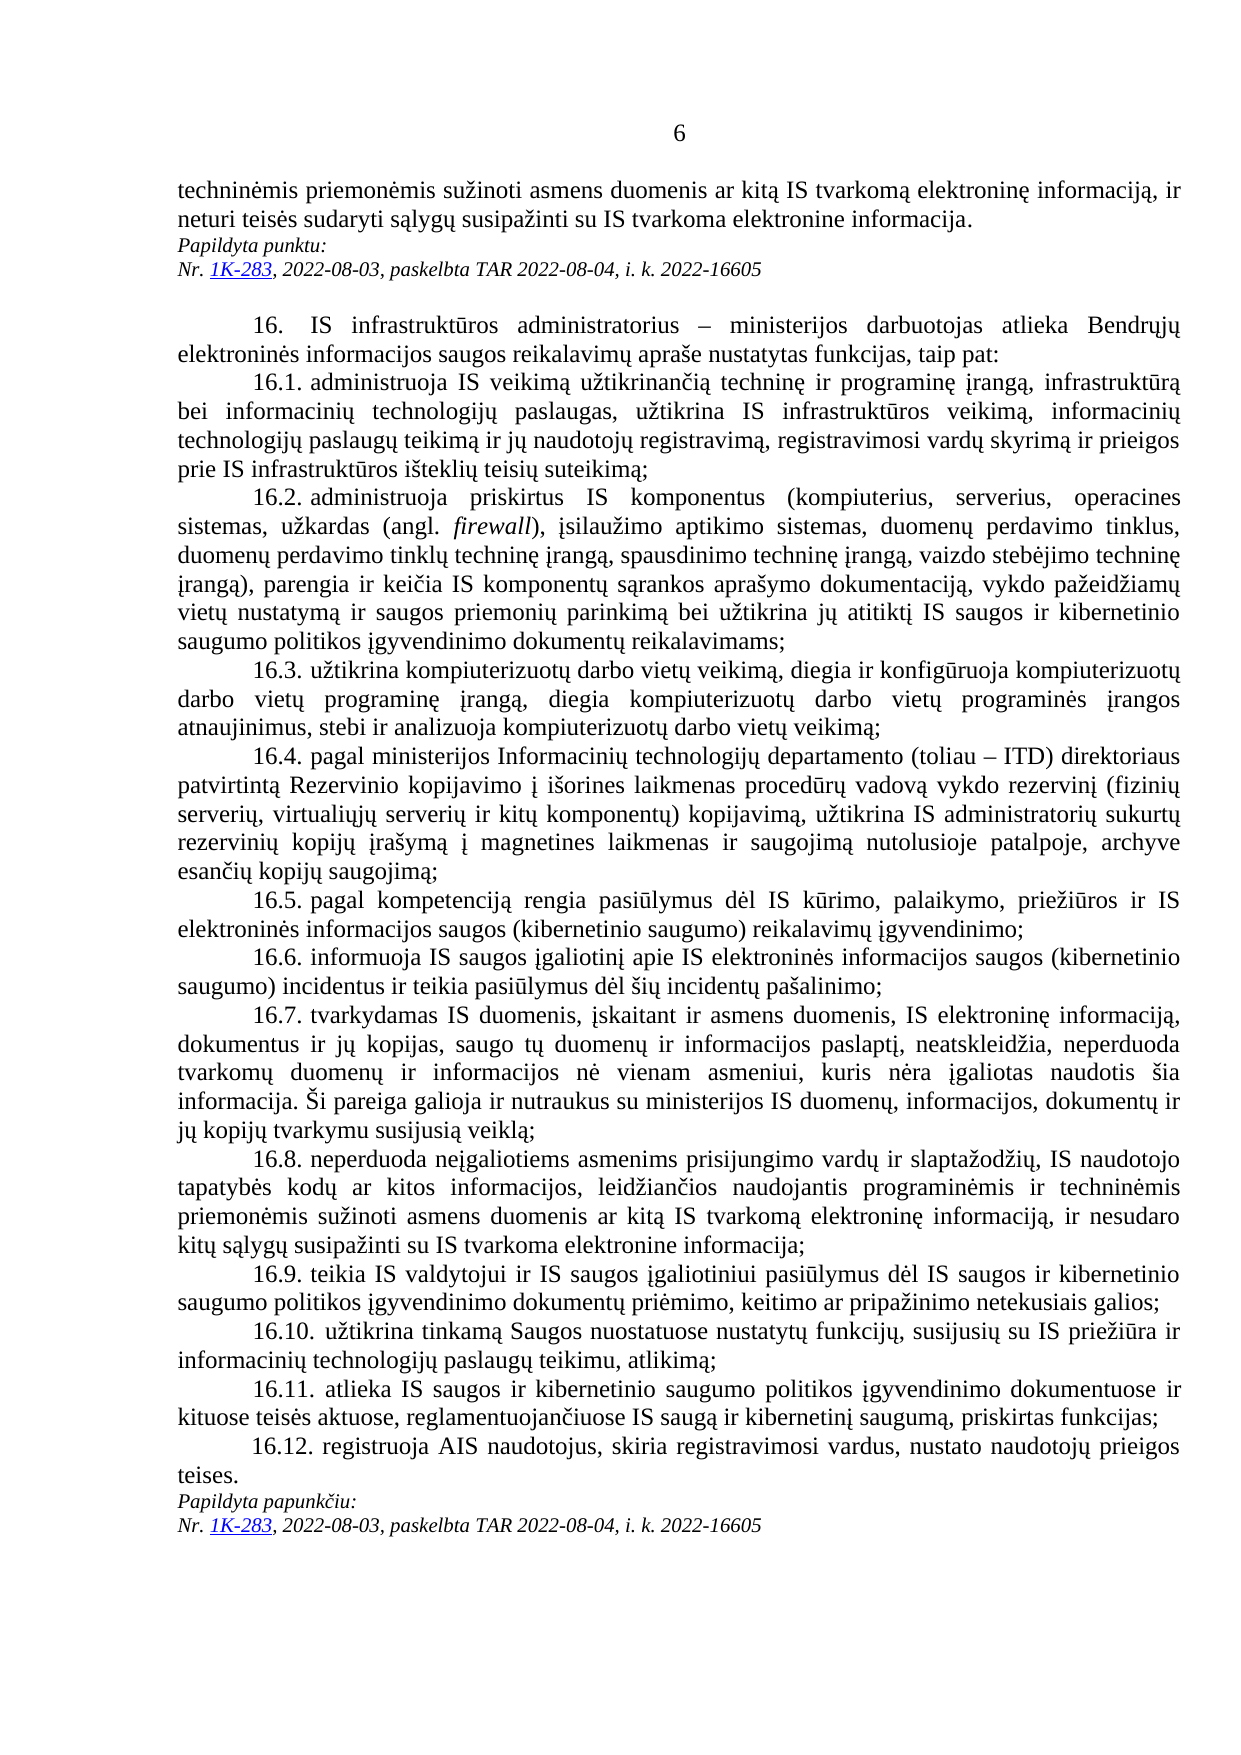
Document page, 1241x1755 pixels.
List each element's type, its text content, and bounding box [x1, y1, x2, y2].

text 16.11. atlieka IS saugos ir kibernetinio saugumo politikos įgyvendinimo dokumentuose ir kituose teisės aktuose, reglamentuojančiuose IS saugą ir kibernetinį saugumą, priskirtas funkcijas; [177, 1374, 1181, 1431]
text techninėmis priemonėmis sužinoti asmens duomenis ar kitą IS tvarkomą elektroninę informaciją, ir neturi teisės sudaryti sąlygų susipažinti su IS tvarkoma elektronine informacija. [177, 176, 1181, 233]
text 16. IS infrastruktūros administratorius – ministerijos darbuotojas atlieka Bendrųjų elektroninės informacijos saugos reikalavimų apraše nustatytas funkcijas, taip pat: [177, 310, 1181, 367]
text 16.10. užtikrina tinkamą Saugos nuostatuose nustatytų funkcijų, susijusių su IS priežiūra ir informacinių technologijų paslaugų teikimu, atlikimą; [177, 1316, 1181, 1374]
text Nr. 1K-283, 2022-08-03, paskelbta TAR 2022-08-04, i. k. 2022-16605 [177, 1513, 1181, 1537]
text Nr. 1K-283, 2022-08-03, paskelbta TAR 2022-08-04, i. k. 2022-16605 [177, 257, 1181, 281]
text 16.4. pagal ministerijos Informacinių technologijų departamento (toliau – ITD) direktoriaus patvirtintą Rezervinio kopijavimo į išorines laikmenas procedūrų vadovą vykdo rezervinį (fizinių serverių, virtualiųjų serverių ir kitų komponentų) kopijavimą, užtikrina IS administratorių sukurtų rezervinių kopijų įrašymą į magnetines laikmenas ir saugojimą nutolusioje patalpoje, archyve esančių kopijų saugojimą; [177, 741, 1181, 885]
text 16.2. administruoja priskirtus IS komponentus (kompiuterius, serverius, operacines sistemas, užkardas (angl. firewall), įsilaužimo aptikimo sistemas, duomenų perdavimo tinklus, duomenų perdavimo tinklų techninę įrangą, spausdinimo techninę įrangą, vaizdo stebėjimo techninę įrangą), parengia ir keičia IS komponentų sąrankos aprašymo dokumentaciją, vykdo pažeidžiamų vietų nustatymą ir saugos priemonių parinkimą bei užtikrina jų atitiktį IS saugos ir kibernetinio saugumo politikos įgyvendinimo dokumentų reikalavimams; [177, 482, 1181, 655]
text 16.1. administruoja IS veikimą užtikrinančią techninę ir programinę įrangą, infrastruktūrą bei informacinių technologijų paslaugas, užtikrina IS infrastruktūros veikimą, informacinių technologijų paslaugų teikimą ir jų naudotojų registravimą, registravimosi vardų skyrimą ir prieigos prie IS infrastruktūros išteklių teisių suteikimą; [177, 367, 1181, 482]
text 16.9. teikia IS valdytojui ir IS saugos įgaliotiniui pasiūlymus dėl IS saugos ir kibernetinio saugumo politikos įgyvendinimo dokumentų priėmimo, keitimo ar pripažinimo netekusiais galios; [177, 1259, 1181, 1316]
text 16.3. užtikrina kompiuterizuotų darbo vietų veikimą, diegia ir konfigūruoja kompiuterizuotų darbo vietų programinę įrangą, diegia kompiuterizuotų darbo vietų programinės įrangos atnaujinimus, stebi ir analizuoja kompiuterizuotų darbo vietų veikimą; [177, 655, 1181, 741]
text 16.7. tvarkydamas IS duomenis, įskaitant ir asmens duomenis, IS elektroninę informaciją, dokumentus ir jų kopijas, saugo tų duomenų ir informacijos paslaptį, neatskleidžia, neperduoda tvarkomų duomenų ir informacijos nė vienam asmeniui, kuris nėra įgaliotas naudotis šia informacija. Ši pareiga galioja ir nutraukus su ministerijos IS duomenų, informacijos, dokumentų ir jų kopijų tvarkymu susijusią veiklą; [177, 1000, 1181, 1144]
text 16.12. registruoja AIS naudotojus, skiria registravimosi vardus, nustato naudotojų prieigos teises. [177, 1431, 1181, 1489]
text 16.8. neperduoda neįgaliotiems asmenims prisijungimo vardų ir slaptažodžių, IS naudotojo tapatybės kodų ar kitos informacijos, leidžiančios naudojantis programinėmis ir techninėmis priemonėmis sužinoti asmens duomenis ar kitą IS tvarkomą elektroninę informaciją, ir nesudaro kitų sąlygų susipažinti su IS tvarkoma elektronine informacija; [177, 1144, 1181, 1259]
text 16.5. pagal kompetenciją rengia pasiūlymus dėl IS kūrimo, palaikymo, priežiūros ir IS elektroninės informacijos saugos (kibernetinio saugumo) reikalavimų įgyvendinimo; [177, 885, 1181, 942]
text 16.6. informuoja IS saugos įgaliotinį apie IS elektroninės informacijos saugos (kibernetinio saugumo) incidentus ir teikia pasiūlymus dėl šių incidentų pašalinimo; [177, 942, 1181, 1000]
text Papildyta punktu: [177, 233, 1181, 257]
text Papildyta papunkčiu: [177, 1489, 1181, 1513]
